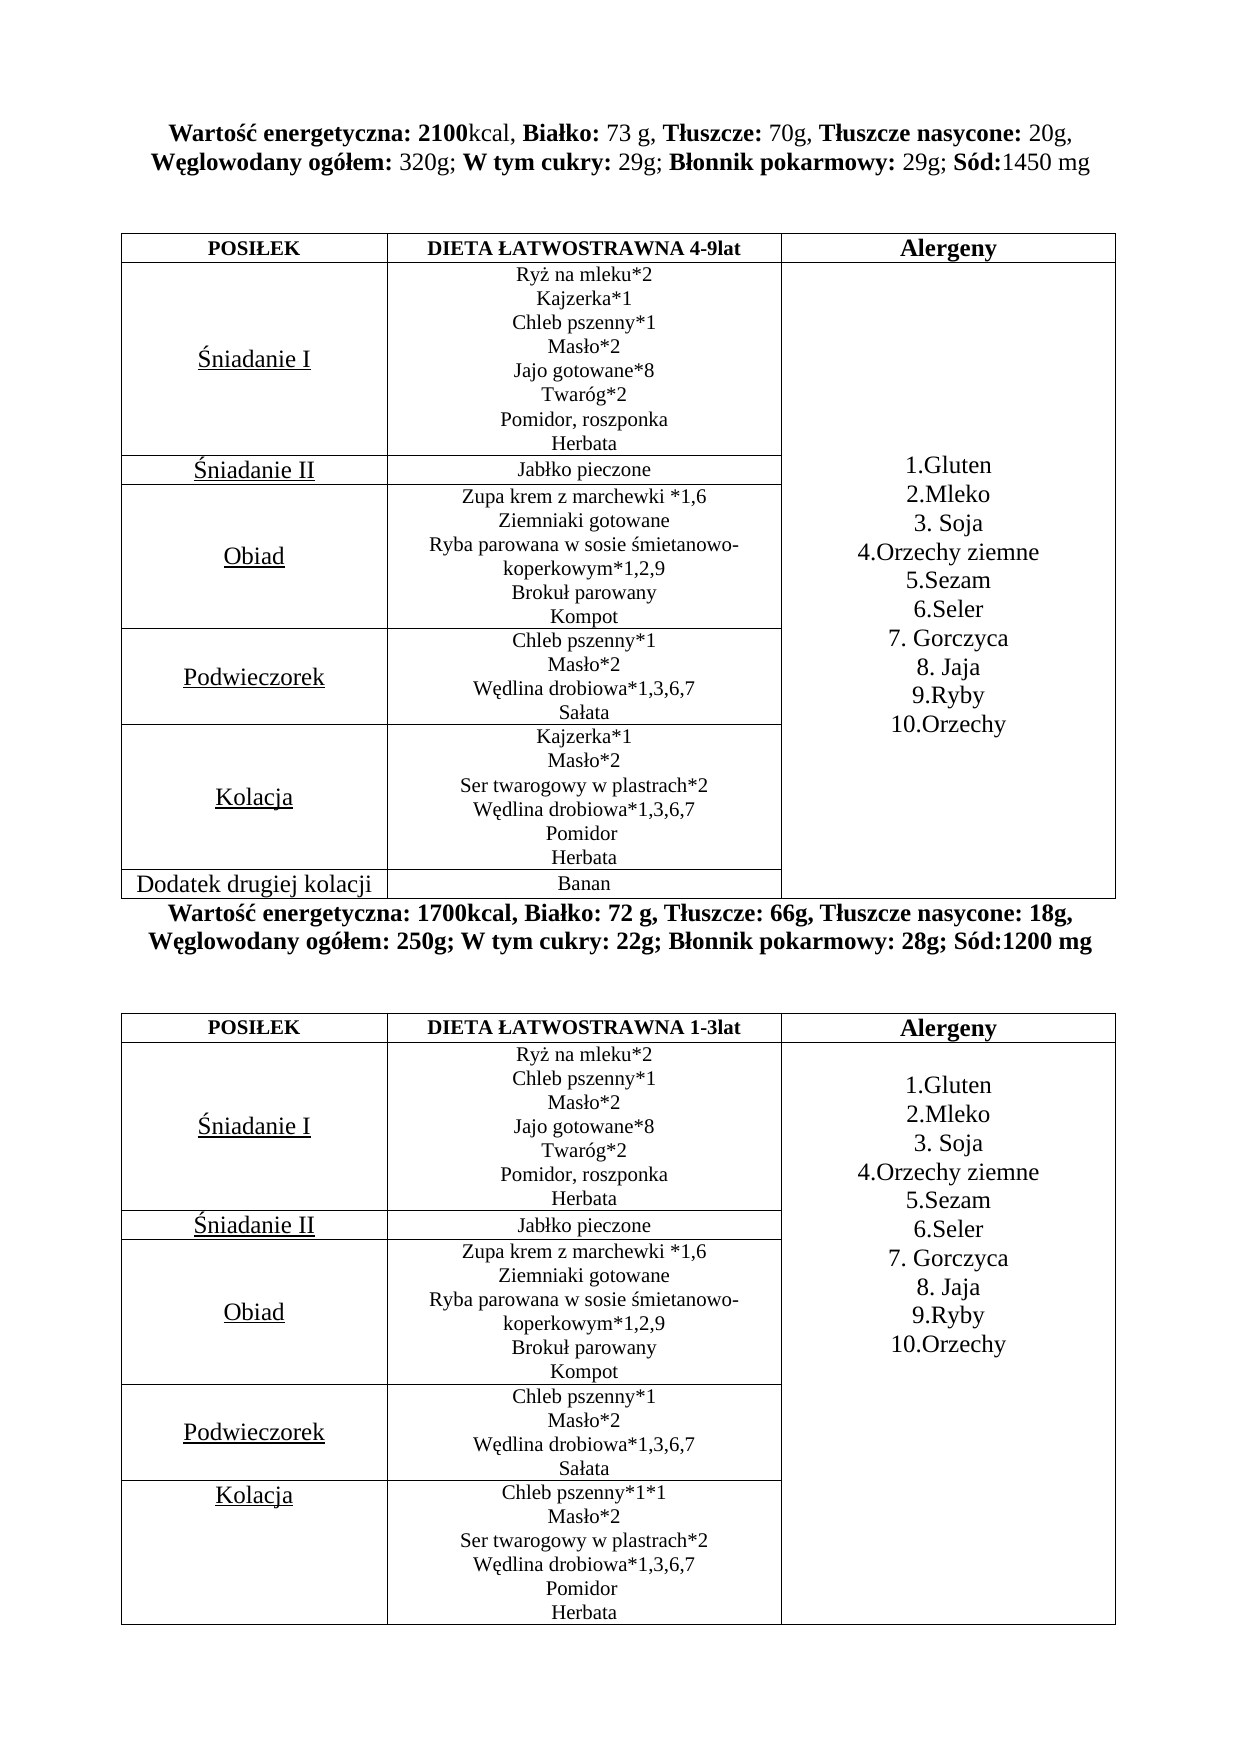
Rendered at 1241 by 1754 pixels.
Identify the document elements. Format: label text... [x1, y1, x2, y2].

table_cell Chleb pszenny*1*1 Masło*2 Ser twarogowy w plastrach*2 Wędlina drobiowa*1,3,6,7 Pomidor Herbata [388, 1481, 781, 1624]
table_cell Banan [388, 870, 781, 898]
table_cell 1.Gluten 2.Mleko 3. Soja 4.Orzechy ziemne 5.Sezam 6.Seler 7. Gorczyca 8. Jaja 9.Ryby 10.Orzechy [782, 1043, 1115, 1624]
table_cell Kolacja [122, 1481, 387, 1624]
table_cell 1.Gluten 2.Mleko 3. Soja 4.Orzechy ziemne 5.Sezam 6.Seler 7. Gorczyca 8. Jaja 9.Ryby 10.Orzechy [782, 263, 1115, 898]
table_header DIETA ŁATWOSTRAWNA 1-3lat [388, 1014, 781, 1042]
table_cell Jabłko pieczone [388, 456, 781, 483]
table_cell Obiad [122, 1240, 387, 1383]
table_header Alergeny [782, 234, 1115, 262]
table_cell Chleb pszenny*1 Masło*2 Wędlina drobiowa*1,3,6,7 Sałata [388, 1385, 781, 1480]
table_cell Podwieczorek [122, 1385, 387, 1480]
table_cell Ryż na mleku*2 Chleb pszenny*1 Masło*2 Jajo gotowane*8 Twaróg*2 Pomidor, roszponka Herbata [388, 1043, 781, 1210]
table_cell Kajzerka*1 Masło*2 Ser twarogowy w plastrach*2 Wędlina drobiowa*1,3,6,7 Pomidor Herbata [388, 725, 781, 869]
table_cell Śniadanie I [122, 1043, 387, 1210]
text Wartość energetyczna: 1700kcal, Białko: 72 g, Tłuszcze: 66g, Tłuszcze nasycone: 18g, Węglowodany ogółem: 250g; W tym cukry: 22g; Błonnik pokarmowy: 28g; Sód:1200 mg [118, 898, 1122, 955]
text Wartość energetyczna: 2100kcal, Białko: 73 g, Tłuszcze: 70g, Tłuszcze nasycone: 20g, Węglowodany ogółem: 320g; W tym cukry: 29g; Błonnik pokarmowy: 29g; Sód:1450 mg [118, 118, 1122, 176]
table_cell Podwieczorek [122, 629, 387, 724]
table_cell Jabłko pieczone [388, 1211, 781, 1239]
table_cell Obiad [122, 485, 387, 628]
table_cell Zupa krem z marchewki *1,6 Ziemniaki gotowane Ryba parowana w sosie śmietanowo- koperkowym*1,2,9 Brokuł parowany Kompot [388, 485, 781, 628]
table_cell Śniadanie II [122, 1211, 387, 1239]
table_header POSIŁEK [122, 1014, 387, 1042]
table_cell Zupa krem z marchewki *1,6 Ziemniaki gotowane Ryba parowana w sosie śmietanowo- koperkowym*1,2,9 Brokuł parowany Kompot [388, 1240, 781, 1383]
table_cell Śniadanie I [122, 263, 387, 454]
table_cell Kolacja [122, 725, 387, 869]
table_header POSIŁEK [122, 234, 387, 262]
table_header Alergeny [782, 1014, 1115, 1042]
table_cell Chleb pszenny*1 Masło*2 Wędlina drobiowa*1,3,6,7 Sałata [388, 629, 781, 724]
table_cell Ryż na mleku*2 Kajzerka*1 Chleb pszenny*1 Masło*2 Jajo gotowane*8 Twaróg*2 Pomidor, roszponka Herbata [388, 263, 781, 454]
table_header DIETA ŁATWOSTRAWNA 4-9lat [388, 234, 781, 262]
table_cell Dodatek drugiej kolacji [122, 870, 387, 898]
table_cell Śniadanie II [122, 456, 387, 483]
